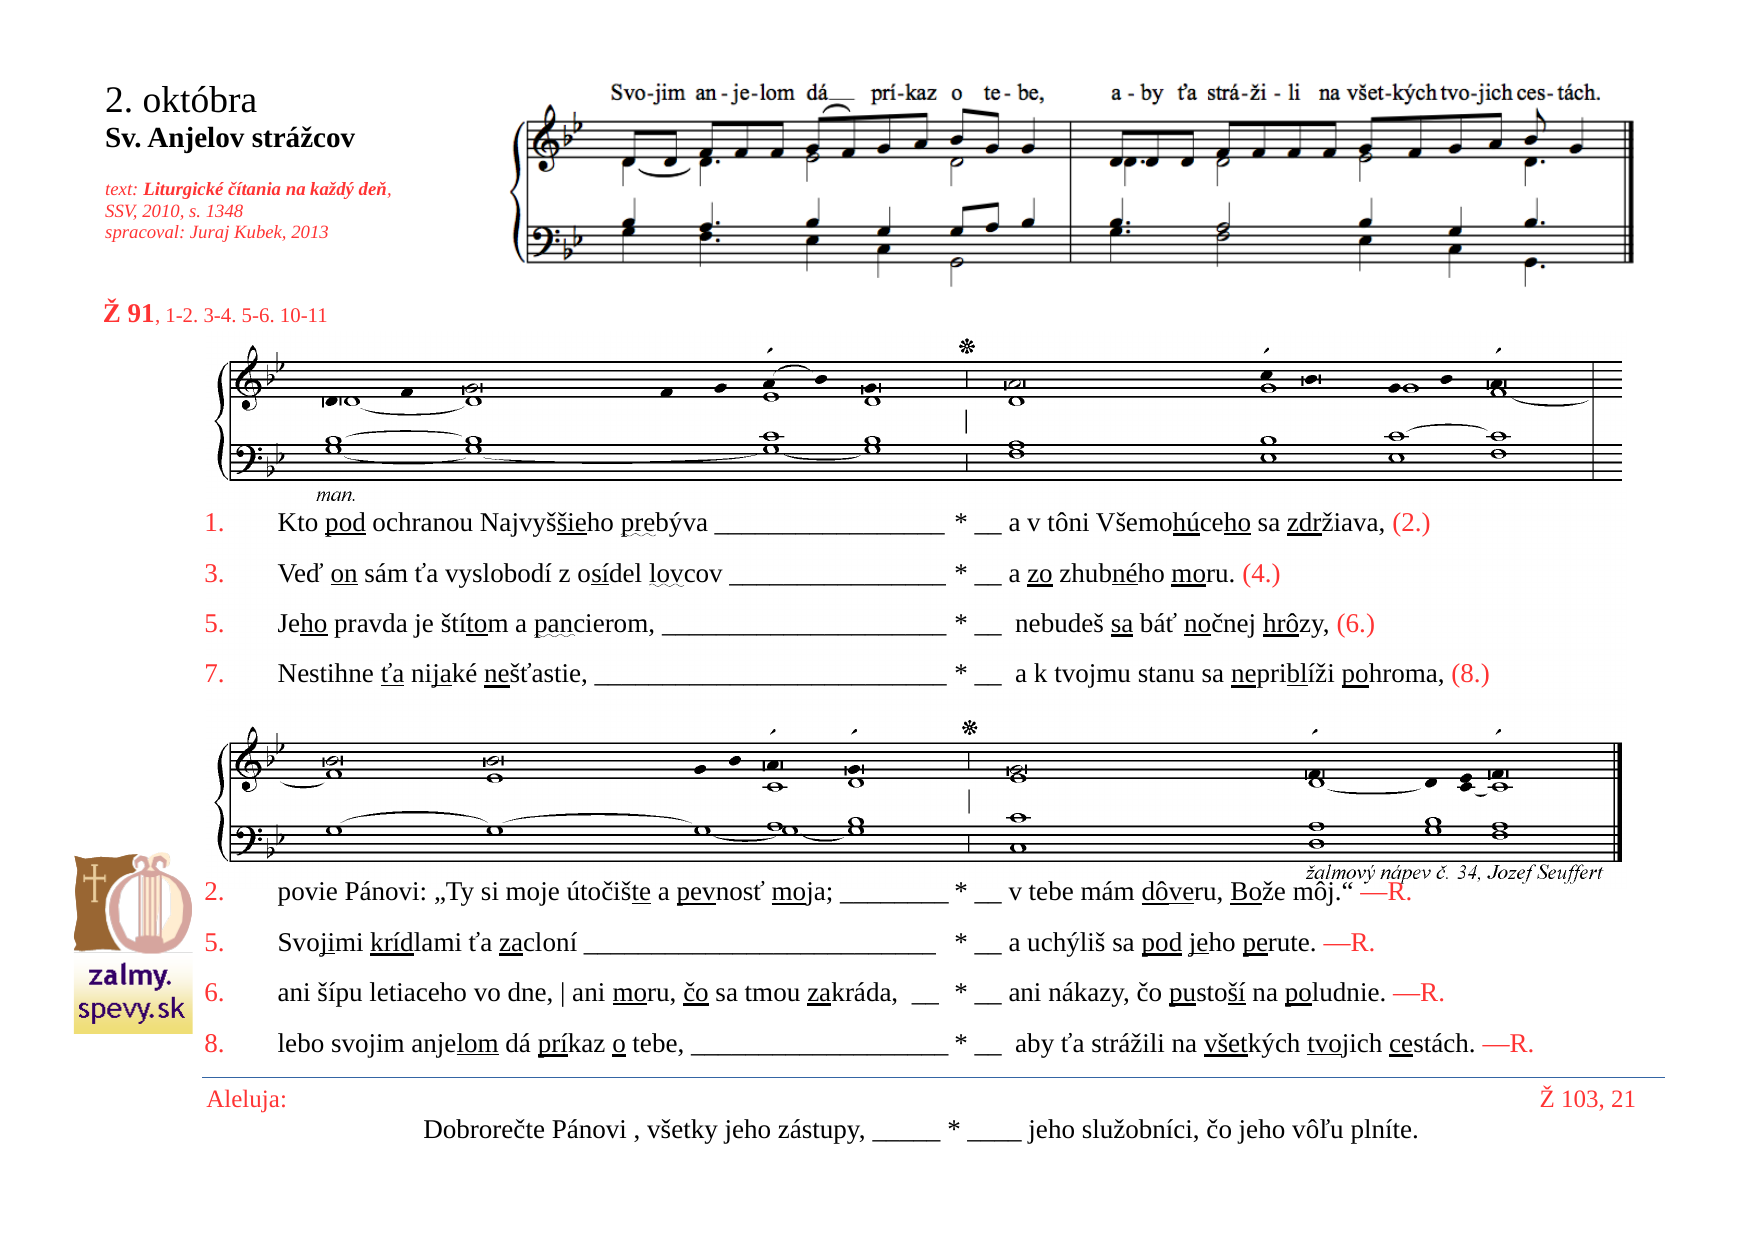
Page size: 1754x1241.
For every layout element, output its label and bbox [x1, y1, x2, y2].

picture [206, 623, 214, 631]
picture [1236, 883, 1243, 889]
picture [206, 565, 214, 581]
picture [73, 852, 193, 1034]
picture [206, 883, 213, 889]
picture [505, 77, 1638, 290]
picture [206, 331, 1627, 889]
